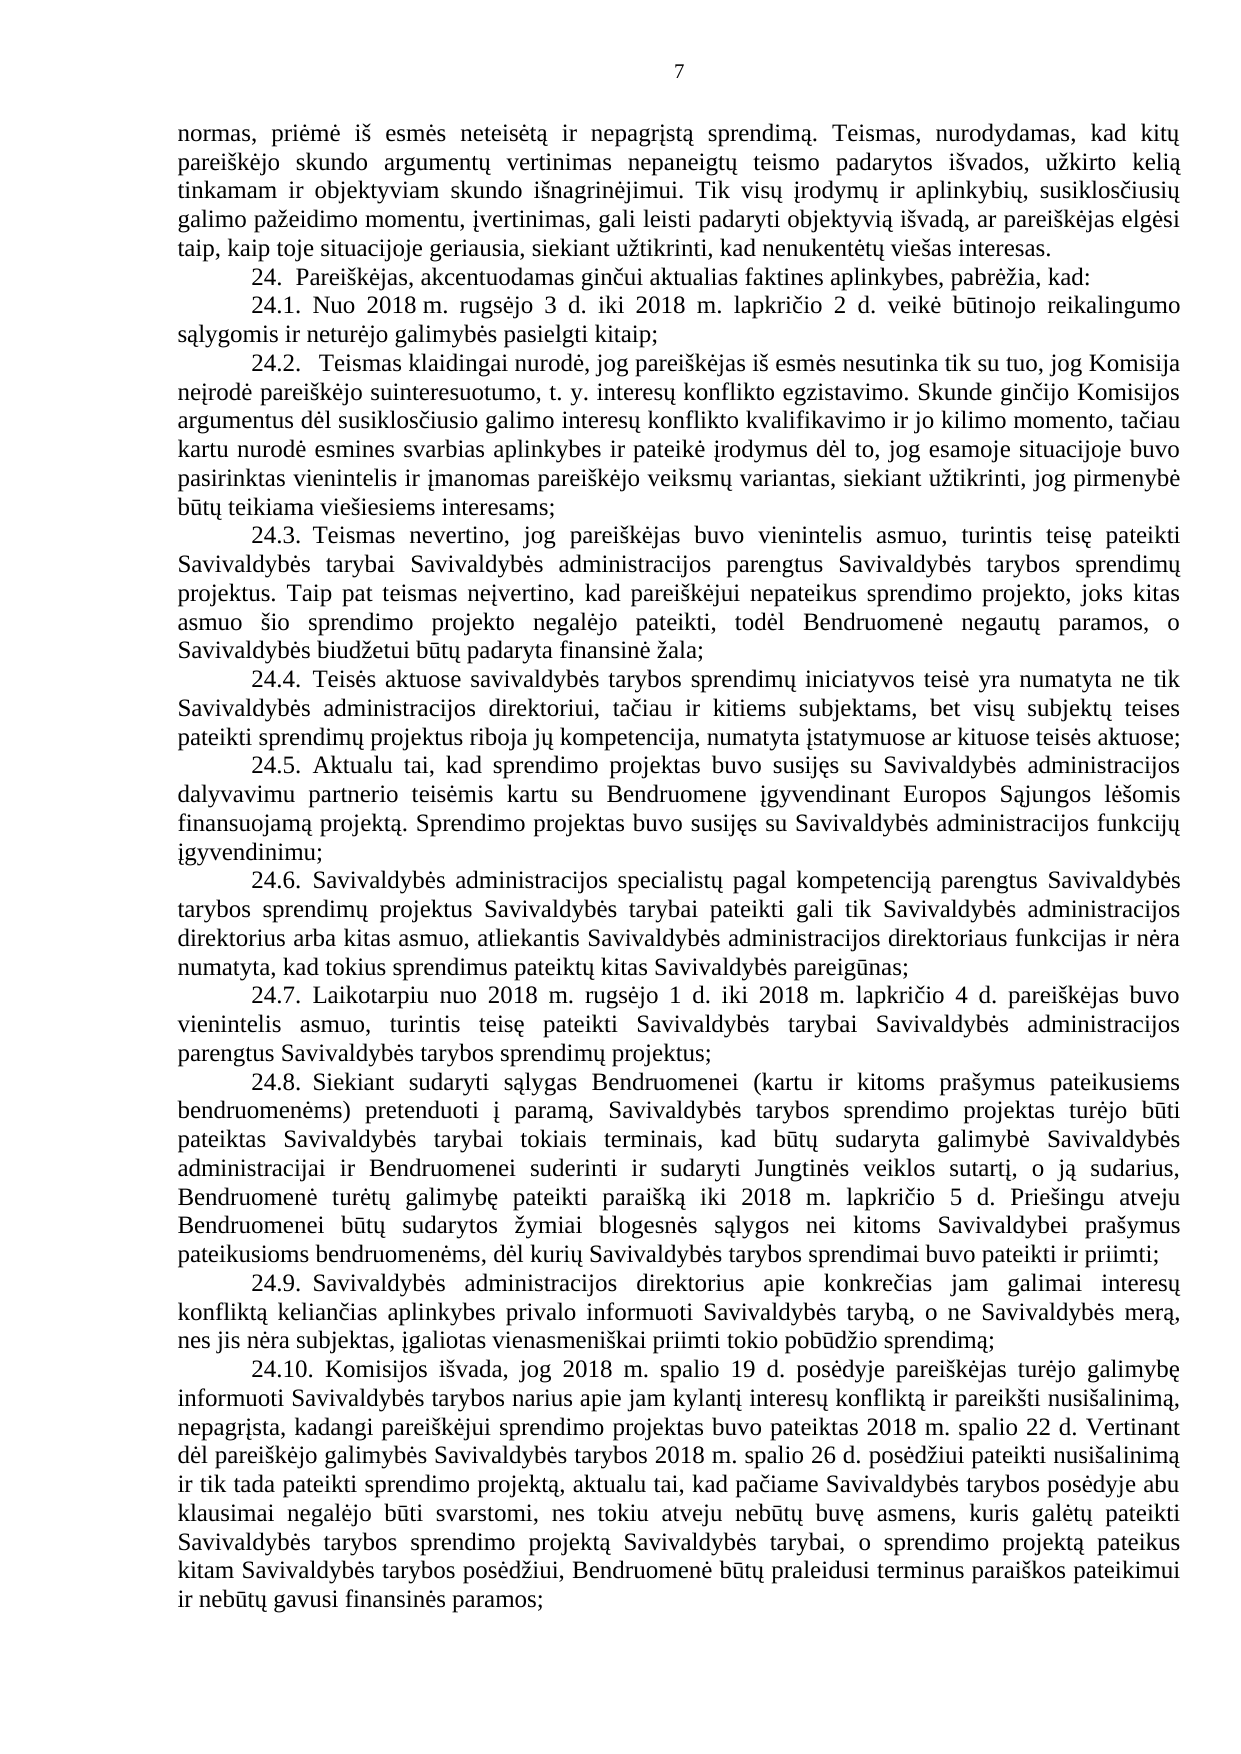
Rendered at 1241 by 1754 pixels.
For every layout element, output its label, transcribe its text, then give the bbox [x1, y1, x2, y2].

text 24. Pareiškėjas, akcentuodamas ginčui aktualias faktines aplinkybes, pabrėžia, kad: [177, 262, 1181, 291]
text normas, priėmė iš esmės neteisėtą ir nepagrįstą sprendimą. Teismas, nurodydamas, kad kitų pareiškėjo skundo argumentų vertinimas nepaneigtų teismo padarytos išvados, užkirto kelią tinkamam ir objektyviam skundo išnagrinėjimui. Tik visų įrodymų ir aplinkybių, susiklosčiusių galimo pažeidimo momentu, įvertinimas, gali leisti padaryti objektyvią išvadą, ar pareiškėjas elgėsi taip, kaip toje situacijoje geriausia, siekiant užtikrinti, kad nenukentėtų viešas interesas. [177, 118, 1181, 262]
text 24.5. Aktualu tai, kad sprendimo projektas buvo susijęs su Savivaldybės administracijos dalyvavimu partnerio teisėmis kartu su Bendruomene įgyvendinant Europos Sąjungos lėšomis finansuojamą projektą. Sprendimo projektas buvo susijęs su Savivaldybės administracijos funkcijų įgyvendinimu; [177, 751, 1181, 866]
text 24.4. Teisės aktuose savivaldybės tarybos sprendimų iniciatyvos teisė yra numatyta ne tik Savivaldybės administracijos direktoriui, tačiau ir kitiems subjektams, bet visų subjektų teises pateikti sprendimų projektus riboja jų kompetencija, numatyta įstatymuose ar kituose teisės aktuose; [177, 664, 1181, 751]
text 24.6. Savivaldybės administracijos specialistų pagal kompetenciją parengtus Savivaldybės tarybos sprendimų projektus Savivaldybės tarybai pateikti gali tik Savivaldybės administracijos direktorius arba kitas asmuo, atliekantis Savivaldybės administracijos direktoriaus funkcijas ir nėra numatyta, kad tokius sprendimus pateiktų kitas Savivaldybės pareigūnas; [177, 866, 1181, 981]
text 24.2. Teismas klaidingai nurodė, jog pareiškėjas iš esmės nesutinka tik su tuo, jog Komisija neįrodė pareiškėjo suinteresuotumo, t. y. interesų konflikto egzistavimo. Skunde ginčijo Komisijos argumentus dėl susiklosčiusio galimo interesų konflikto kvalifikavimo ir jo kilimo momento, tačiau kartu nurodė esmines svarbias aplinkybes ir pateikė įrodymus dėl to, jog esamoje situacijoje buvo pasirinktas vienintelis ir įmanomas pareiškėjo veiksmų variantas, siekiant užtikrinti, jog pirmenybė būtų teikiama viešiesiems interesams; [177, 348, 1181, 521]
text 24.10. Komisijos išvada, jog 2018 m. spalio 19 d. posėdyje pareiškėjas turėjo galimybę informuoti Savivaldybės tarybos narius apie jam kylantį interesų konfliktą ir pareikšti nusišalinimą, nepagrįsta, kadangi pareiškėjui sprendimo projektas buvo pateiktas 2018 m. spalio 22 d. Vertinant dėl pareiškėjo galimybės Savivaldybės tarybos 2018 m. spalio 26 d. posėdžiui pateikti nusišalinimą ir tik tada pateikti sprendimo projektą, aktualu tai, kad pačiame Savivaldybės tarybos posėdyje abu klausimai negalėjo būti svarstomi, nes tokiu atveju nebūtų buvę asmens, kuris galėtų pateikti Savivaldybės tarybos sprendimo projektą Savivaldybės tarybai, o sprendimo projektą pateikus kitam Savivaldybės tarybos posėdžiui, Bendruomenė būtų praleidusi terminus paraiškos pateikimui ir nebūtų gavusi finansinės paramos; [177, 1354, 1181, 1613]
text 24.9. Savivaldybės administracijos direktorius apie konkrečias jam galimai interesų konfliktą keliančias aplinkybes privalo informuoti Savivaldybės tarybą, o ne Savivaldybės merą, nes jis nėra subjektas, įgaliotas vienasmeniškai priimti tokio pobūdžio sprendimą; [177, 1268, 1181, 1354]
text 24.8. Siekiant sudaryti sąlygas Bendruomenei (kartu ir kitoms prašymus pateikusiems bendruomenėms) pretenduoti į paramą, Savivaldybės tarybos sprendimo projektas turėjo būti pateiktas Savivaldybės tarybai tokiais terminais, kad būtų sudaryta galimybė Savivaldybės administracijai ir Bendruomenei suderinti ir sudaryti Jungtinės veiklos sutartį, o ją sudarius, Bendruomenė turėtų galimybę pateikti paraišką iki 2018 m. lapkričio 5 d. Priešingu atveju Bendruomenei būtų sudarytos žymiai blogesnės sąlygos nei kitoms Savivaldybei prašymus pateikusioms bendruomenėms, dėl kurių Savivaldybės tarybos sprendimai buvo pateikti ir priimti; [177, 1067, 1181, 1268]
text 24.1. Nuo 2018 m. rugsėjo 3 d. iki 2018 m. lapkričio 2 d. veikė būtinojo reikalingumo sąlygomis ir neturėjo galimybės pasielgti kitaip; [177, 291, 1181, 348]
text 24.3. Teismas nevertino, jog pareiškėjas buvo vienintelis asmuo, turintis teisę pateikti Savivaldybės tarybai Savivaldybės administracijos parengtus Savivaldybės tarybos sprendimų projektus. Taip pat teismas neįvertino, kad pareiškėjui nepateikus sprendimo projekto, joks kitas asmuo šio sprendimo projekto negalėjo pateikti, todėl Bendruomenė negautų paramos, o Savivaldybės biudžetui būtų padaryta finansinė žala; [177, 521, 1181, 664]
text 24.7. Laikotarpiu nuo 2018 m. rugsėjo 1 d. iki 2018 m. lapkričio 4 d. pareiškėjas buvo vienintelis asmuo, turintis teisę pateikti Savivaldybės tarybai Savivaldybės administracijos parengtus Savivaldybės tarybos sprendimų projektus; [177, 981, 1181, 1067]
